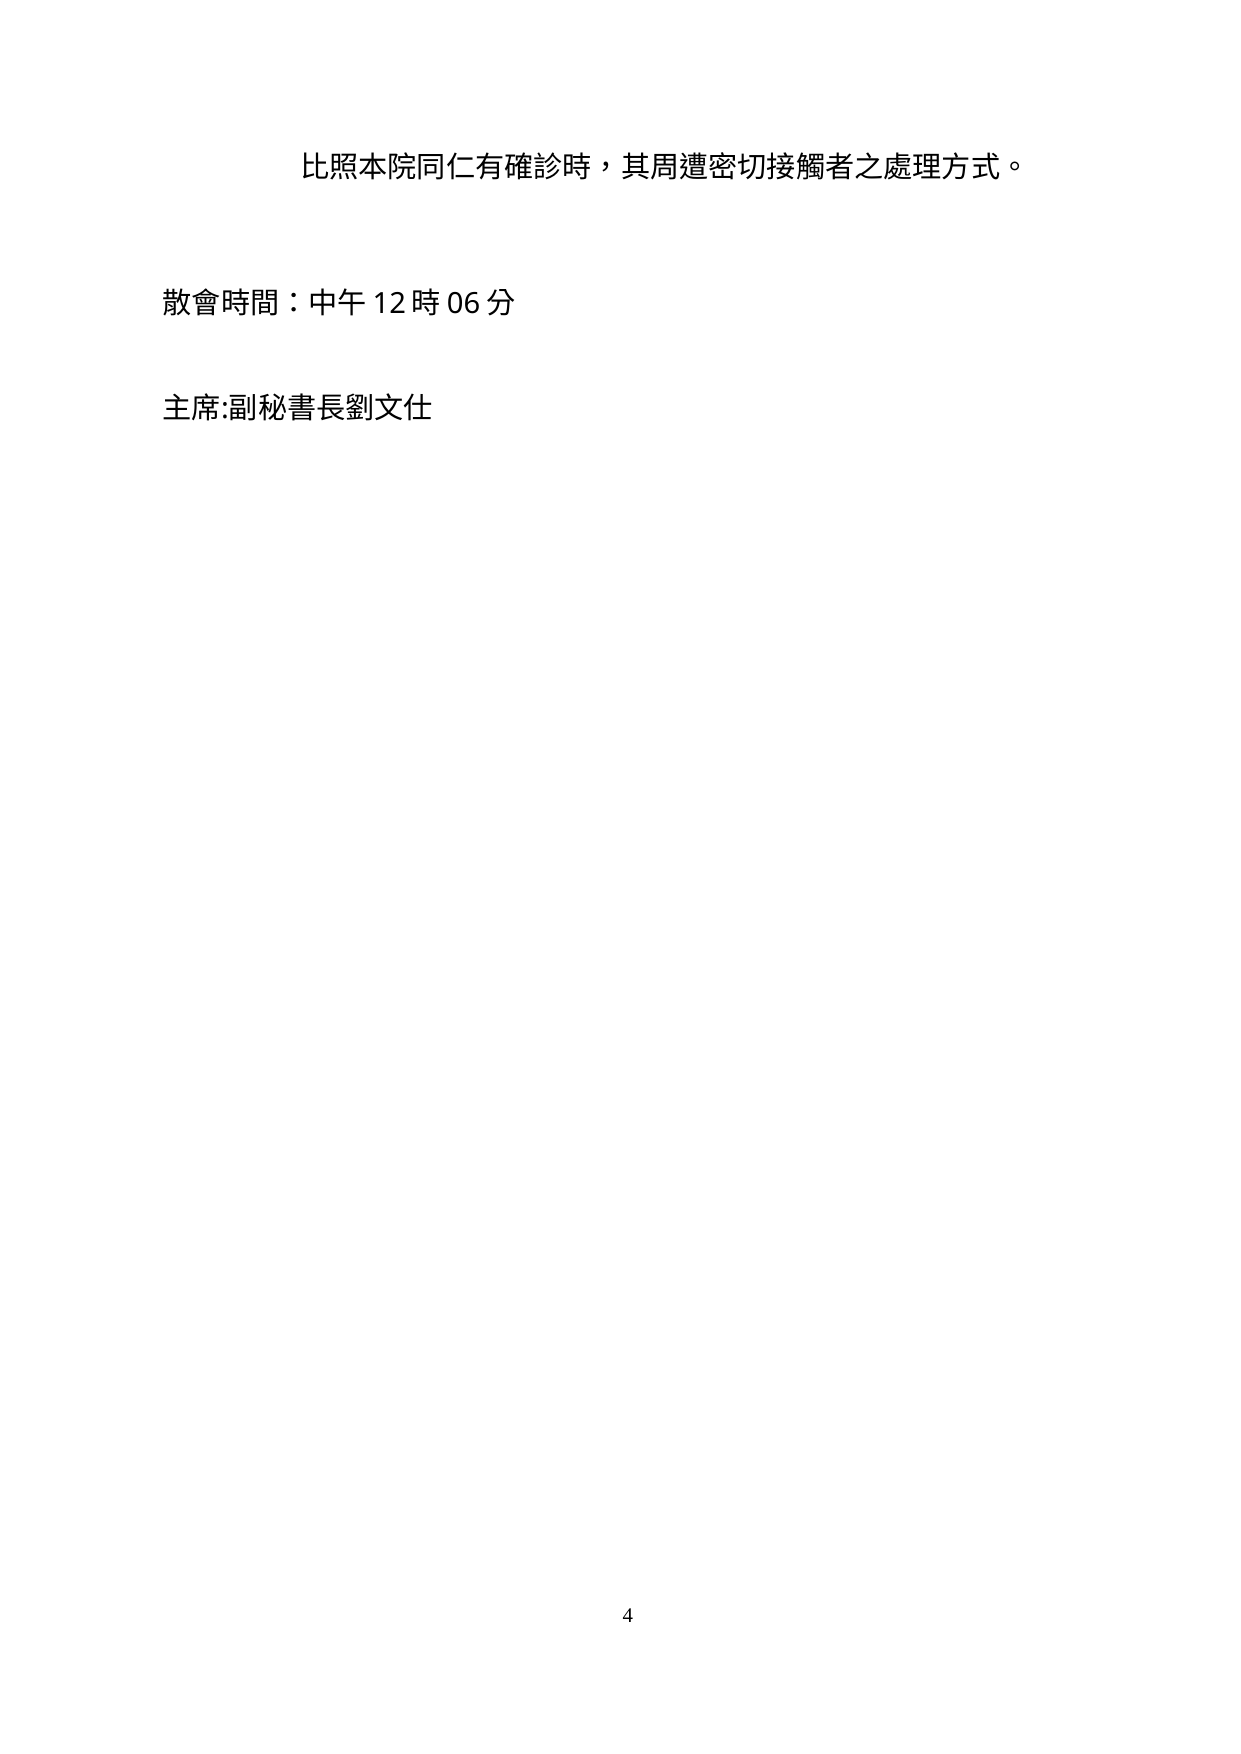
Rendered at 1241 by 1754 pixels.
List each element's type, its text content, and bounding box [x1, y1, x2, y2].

subtitle 因執行公務所接觸之對象，事後3日內有確診情形，得視情節，比照本院同仁有確診時，其周遭密切接觸者之處理方式。 [250, 127, 1093, 202]
subtitle 主席:副秘書長劉文仕 [162, 369, 1093, 444]
text 散會時間：中午12時06分 [162, 277, 1093, 323]
